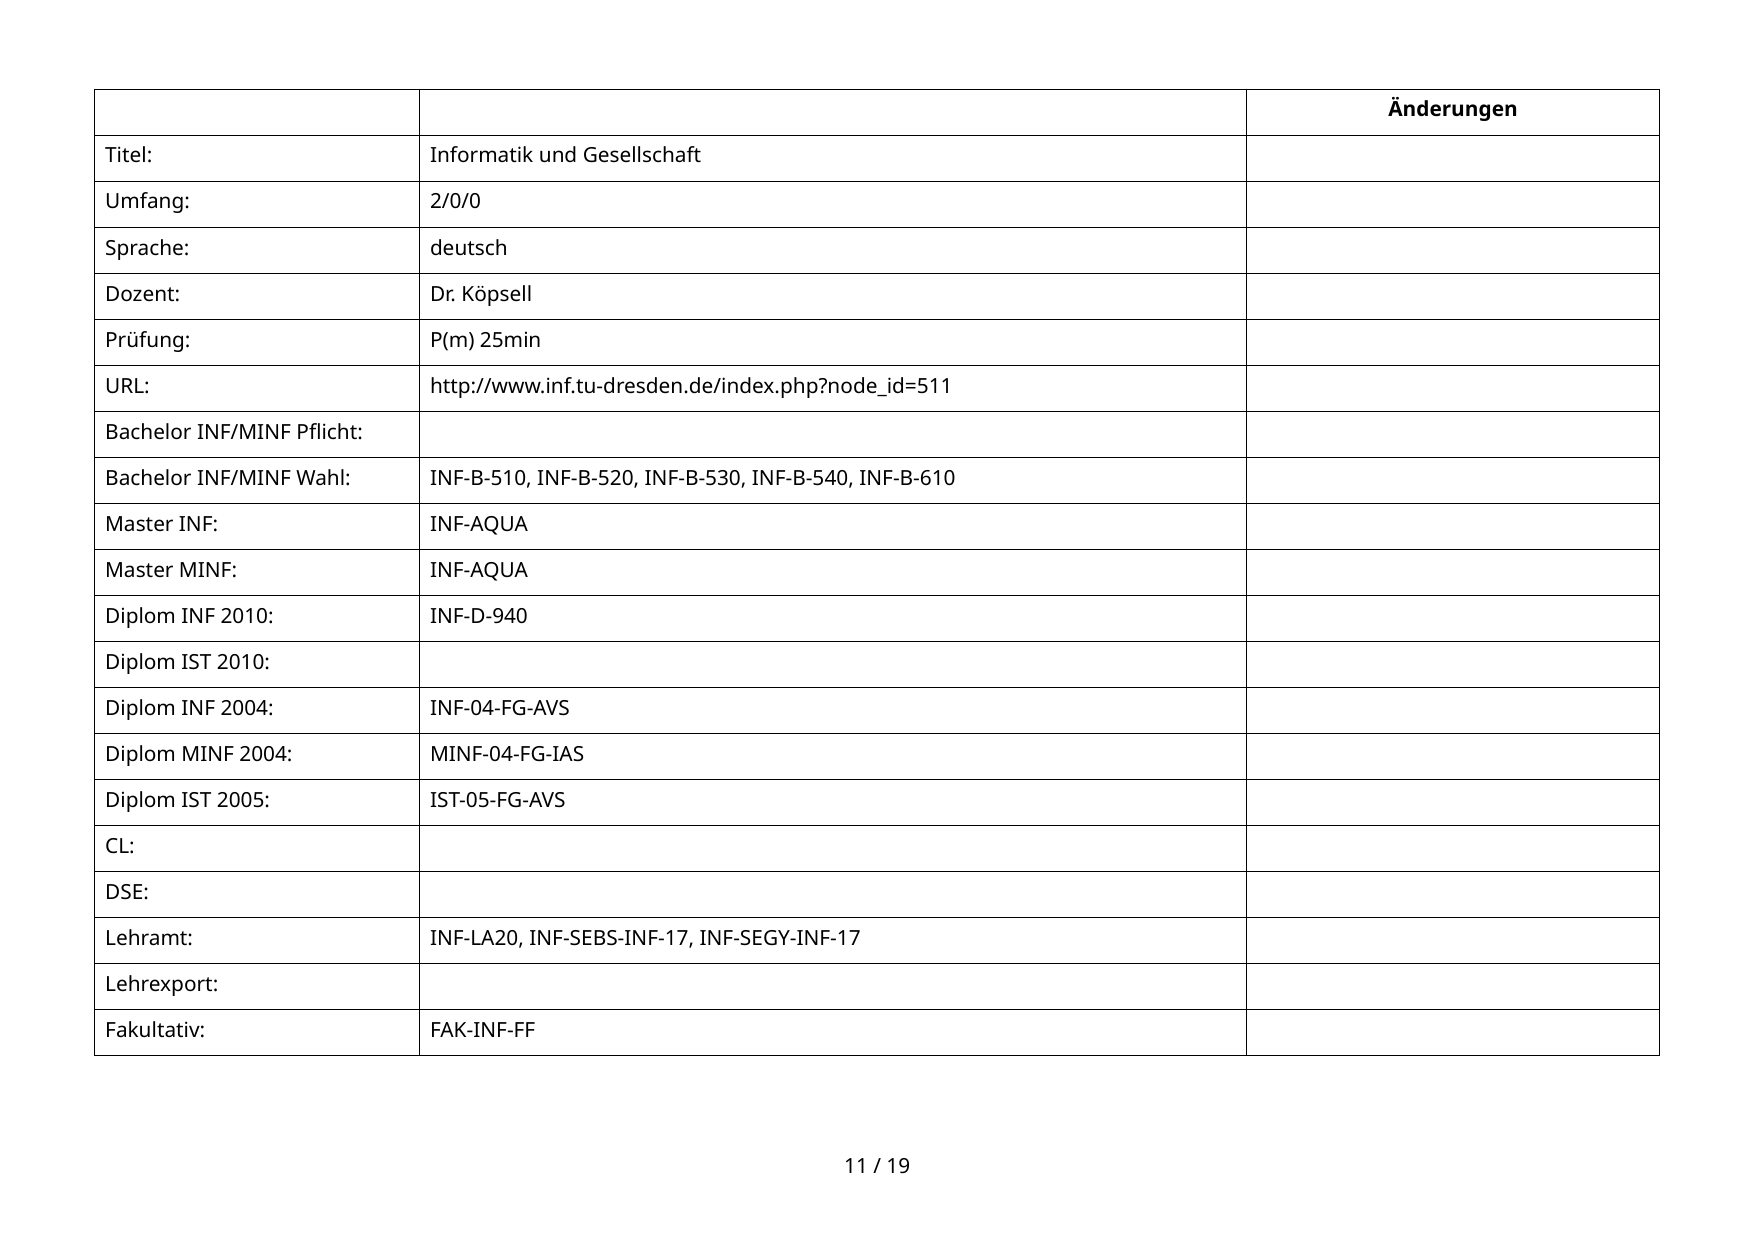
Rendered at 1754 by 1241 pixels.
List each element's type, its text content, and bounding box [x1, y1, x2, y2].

table_cell [1247, 182, 1659, 227]
table_cell INF-B-510, INF-B-520, INF-B-530, INF-B-540, INF-B-610 [420, 458, 1246, 503]
table_cell INF-LA20, INF-SEBS-INF-17, INF-SEGY-INF-17 [420, 918, 1246, 963]
table_cell Fakultativ: [95, 1010, 419, 1055]
table_cell [1247, 550, 1659, 595]
table_cell [420, 826, 1246, 871]
table_cell [1247, 1010, 1659, 1055]
table_cell [420, 642, 1246, 687]
table_cell Diplom IST 2005: [95, 780, 419, 825]
table_cell Diplom IST 2010: [95, 642, 419, 687]
table_cell Master INF: [95, 504, 419, 549]
table_cell [1247, 274, 1659, 319]
table_cell Dozent: [95, 274, 419, 319]
table_cell [1247, 228, 1659, 273]
table_header [95, 90, 419, 134]
table_cell [1247, 780, 1659, 825]
table_cell DSE: [95, 872, 419, 917]
table_cell MINF-04-FG-IAS [420, 734, 1246, 779]
table_cell [1247, 688, 1659, 733]
table_cell Prüfung: [95, 320, 419, 365]
table_cell Diplom INF 2004: [95, 688, 419, 733]
table_cell IST-05-FG-AVS [420, 780, 1246, 825]
table_cell URL: [95, 366, 419, 411]
table_cell [1247, 504, 1659, 549]
table_cell Lehrexport: [95, 964, 419, 1009]
table_header [420, 90, 1246, 134]
table_cell Bachelor INF/MINF Wahl: [95, 458, 419, 503]
table_cell [1247, 826, 1659, 871]
table_cell Diplom INF 2010: [95, 596, 419, 641]
table_cell CL: [95, 826, 419, 871]
table_cell [1247, 320, 1659, 365]
table_cell [420, 412, 1246, 457]
table_cell Lehramt: [95, 918, 419, 963]
table_cell [1247, 872, 1659, 917]
table_cell INF-AQUA [420, 550, 1246, 595]
table_cell Informatik und Gesellschaft [420, 136, 1246, 181]
table_cell deutsch [420, 228, 1246, 273]
table_cell INF-AQUA [420, 504, 1246, 549]
table_cell [420, 872, 1246, 917]
table_cell Sprache: [95, 228, 419, 273]
table_header Änderungen [1247, 90, 1659, 134]
table_cell [1247, 366, 1659, 411]
table_cell Bachelor INF/MINF Pflicht: [95, 412, 419, 457]
table_cell [1247, 918, 1659, 963]
table_cell [1247, 642, 1659, 687]
table_cell Master MINF: [95, 550, 419, 595]
table_cell 2/0/0 [420, 182, 1246, 227]
table_cell Titel: [95, 136, 419, 181]
table_cell [420, 964, 1246, 1009]
table_cell [1247, 734, 1659, 779]
table_cell FAK-INF-FF [420, 1010, 1246, 1055]
table_cell Dr. Köpsell [420, 274, 1246, 319]
table_cell INF-D-940 [420, 596, 1246, 641]
table_cell P(m) 25min [420, 320, 1246, 365]
table_cell [1247, 136, 1659, 181]
table_cell [1247, 412, 1659, 457]
table_cell http://www.inf.tu-dresden.de/index.php?node_id=511 [420, 366, 1246, 411]
table_cell [1247, 458, 1659, 503]
table_cell Diplom MINF 2004: [95, 734, 419, 779]
table_cell [1247, 964, 1659, 1009]
table_cell Umfang: [95, 182, 419, 227]
table_cell INF-04-FG-AVS [420, 688, 1246, 733]
table_cell [1247, 596, 1659, 641]
